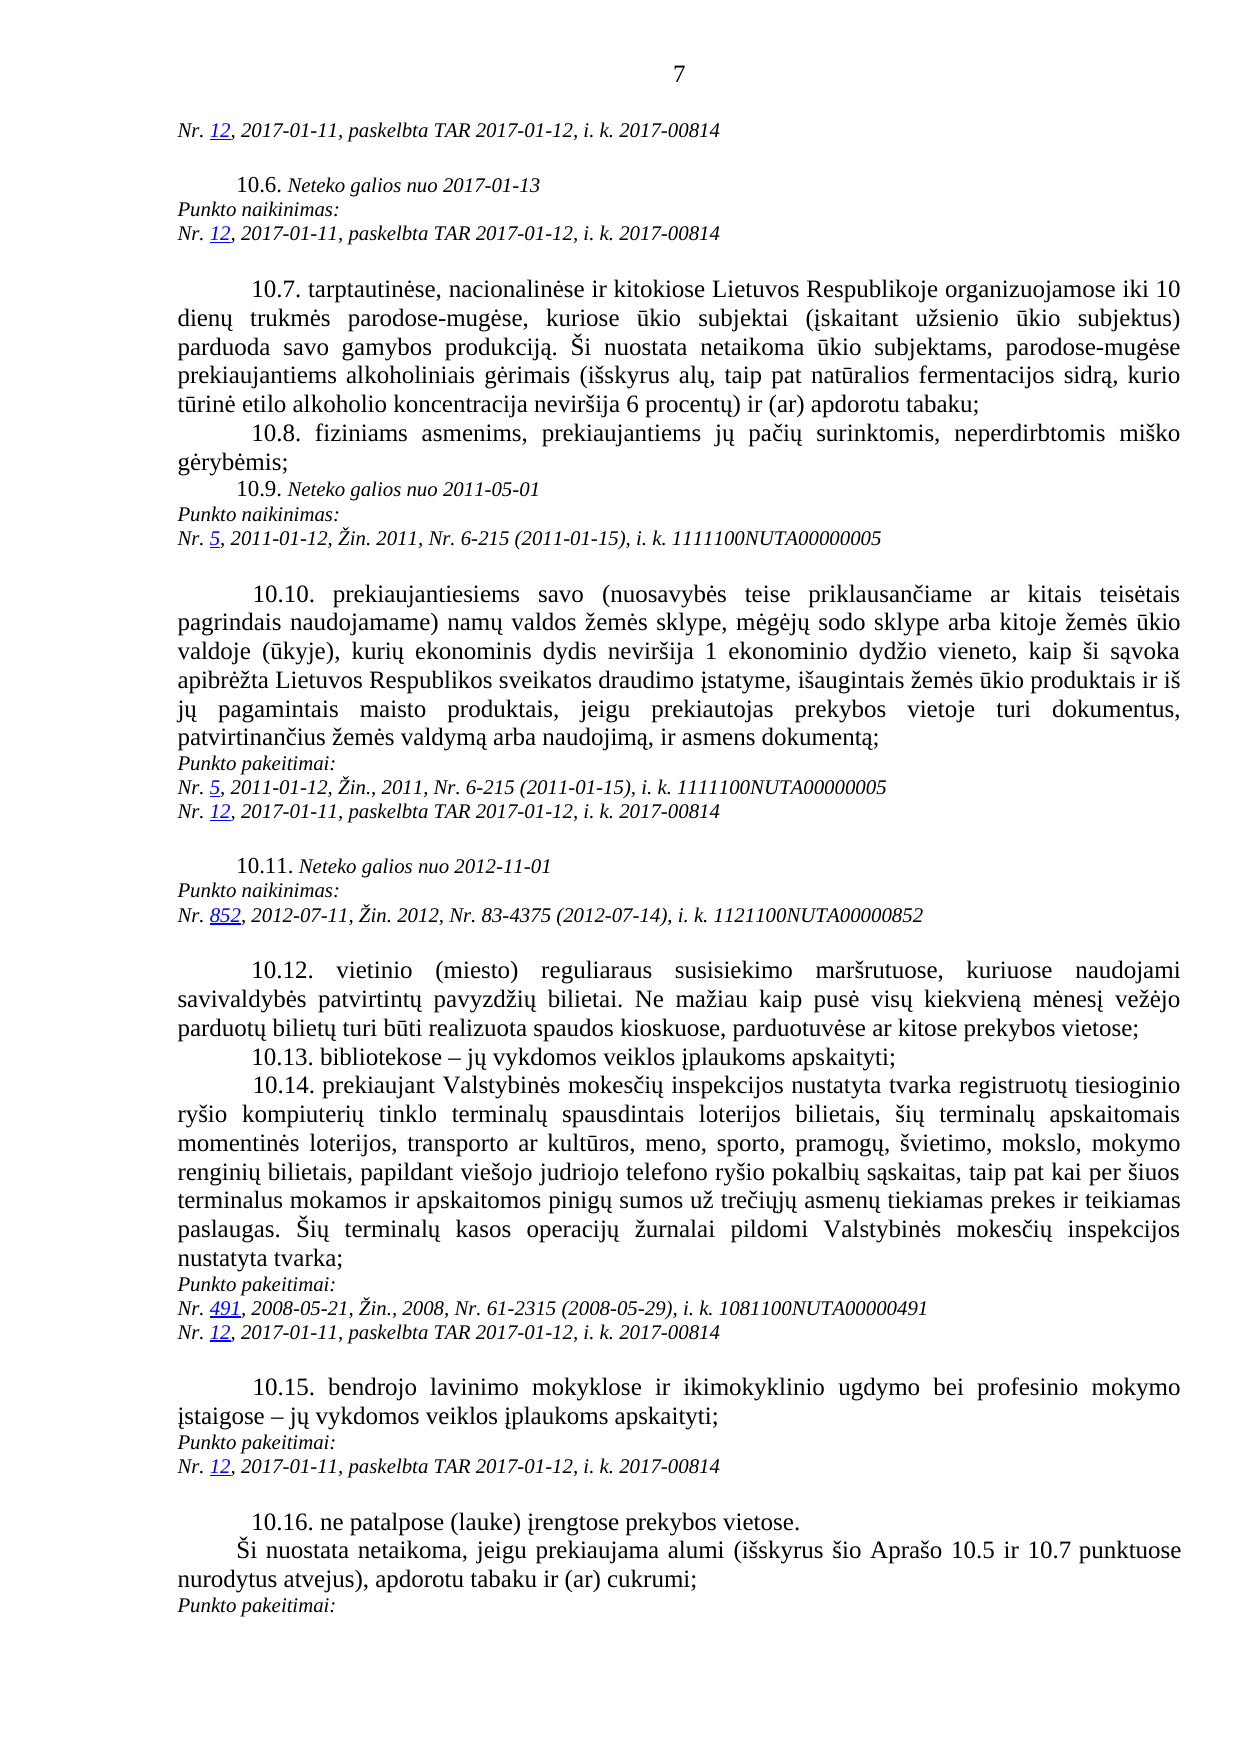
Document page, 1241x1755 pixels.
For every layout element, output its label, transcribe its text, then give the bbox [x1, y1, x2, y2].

text 10.13. bibliotekose – jų vykdomos veiklos įplaukoms apskaityti; [177, 1042, 1181, 1070]
text Punkto pakeitimai: [177, 1430, 1181, 1454]
text Punkto pakeitimai: [177, 1593, 1181, 1617]
text Nr. 852, 2012-07-11, Žin. 2012, Nr. 83-4375 (2012-07-14), i. k. 1121100NUTA00000852 [177, 902, 1181, 927]
text 10.15. bendrojo lavinimo mokyklose ir ikimokyklinio ugdymo bei profesinio mokymo įstaigose – jų vykdomos veiklos įplaukoms apskaityti; [177, 1372, 1181, 1430]
text Nr. 5, 2011-01-12, Žin. 2011, Nr. 6-215 (2011-01-15), i. k. 1111100NUTA00000005 [177, 526, 1181, 550]
text Ši nuostata netaikoma, jeigu prekiaujama alumi (išskyrus šio Aprašo 10.5 ir 10.7 punktuose nurodytus atvejus), apdorotu tabaku ir (ar) cukrumi; [177, 1536, 1181, 1593]
text 10.10. prekiaujantiesiems savo (nuosavybės teise priklausančiame ar kitais teisėtais pagrindais naudojamame) namų valdos žemės sklype, mėgėjų sodo sklype arba kitoje žemės ūkio valdoje (ūkyje), kurių ekonominis dydis neviršija 1 ekonominio dydžio vieneto, kaip ši sąvoka apibrėžta Lietuvos Respublikos sveikatos draudimo įstatyme, išaugintais žemės ūkio produktais ir iš jų pagamintais maisto produktais, jeigu prekiautojas prekybos vietoje turi dokumentus, patvirtinančius žemės valdymą arba naudojimą, ir asmens dokumentą; [177, 579, 1181, 751]
text Nr. 12, 2017-01-11, paskelbta TAR 2017-01-12, i. k. 2017-00814 [177, 799, 1181, 823]
text 10.7. tarptautinėse, nacionalinėse ir kitokiose Lietuvos Respublikoje organizuojamose iki 10 dienų trukmės parodose-mugėse, kuriose ūkio subjektai (įskaitant užsienio ūkio subjektus) parduoda savo gamybos produkciją. Ši nuostata netaikoma ūkio subjektams, parodose-mugėse prekiaujantiems alkoholiniais gėrimais (išskyrus alų, taip pat natūralios fermentacijos sidrą, kurio tūrinė etilo alkoholio koncentracija neviršija 6 procentų) ir (ar) apdorotu tabaku; [177, 274, 1181, 418]
text Punkto pakeitimai: [177, 1272, 1181, 1296]
text Punkto naikinimas: [177, 878, 1181, 902]
text 10.11. Neteko galios nuo 2012-11-01 [177, 852, 1181, 878]
text Nr. 12, 2017-01-11, paskelbta TAR 2017-01-12, i. k. 2017-00814 [177, 118, 1181, 142]
text 10.6. Neteko galios nuo 2017-01-13 [177, 171, 1181, 197]
text 10.16. ne patalpose (lauke) įrengtose prekybos vietose. [177, 1507, 1181, 1536]
text Nr. 12, 2017-01-11, paskelbta TAR 2017-01-12, i. k. 2017-00814 [177, 1320, 1181, 1344]
text Punkto pakeitimai: [177, 751, 1181, 775]
text 10.9. Neteko galios nuo 2011-05-01 [177, 475, 1181, 502]
text Nr. 5, 2011-01-12, Žin., 2011, Nr. 6-215 (2011-01-15), i. k. 1111100NUTA00000005 [177, 775, 1181, 799]
text 10.12. vietinio (miesto) reguliaraus susisiekimo maršrutuose, kuriuose naudojami savivaldybės patvirtintų pavyzdžių bilietai. Ne mažiau kaip pusė visų kiekvieną mėnesį vežėjo parduotų bilietų turi būti realizuota spaudos kioskuose, parduotuvėse ar kitose prekybos vietose; [177, 955, 1181, 1042]
text Nr. 12, 2017-01-11, paskelbta TAR 2017-01-12, i. k. 2017-00814 [177, 1454, 1181, 1478]
text 10.8. fiziniams asmenims, prekiaujantiems jų pačių surinktomis, neperdirbtomis miško gėrybėmis; [177, 418, 1181, 475]
text Punkto naikinimas: [177, 502, 1181, 526]
text Nr. 12, 2017-01-11, paskelbta TAR 2017-01-12, i. k. 2017-00814 [177, 221, 1181, 245]
text 10.14. prekiaujant Valstybinės mokesčių inspekcijos nustatyta tvarka registruotų tiesioginio ryšio kompiuterių tinklo terminalų spausdintais loterijos bilietais, šių terminalų apskaitomais momentinės loterijos, transporto ar kultūros, meno, sporto, pramogų, švietimo, mokslo, mokymo renginių bilietais, papildant viešojo judriojo telefono ryšio pokalbių sąskaitas, taip pat kai per šiuos terminalus mokamos ir apskaitomos pinigų sumos už trečiųjų asmenų tiekiamas prekes ir teikiamas paslaugas. Šių terminalų kasos operacijų žurnalai pildomi Valstybinės mokesčių inspekcijos nustatyta tvarka; [177, 1070, 1181, 1272]
text Nr. 491, 2008-05-21, Žin., 2008, Nr. 61-2315 (2008-05-29), i. k. 1081100NUTA00000491 [177, 1296, 1181, 1320]
text Punkto naikinimas: [177, 197, 1181, 221]
